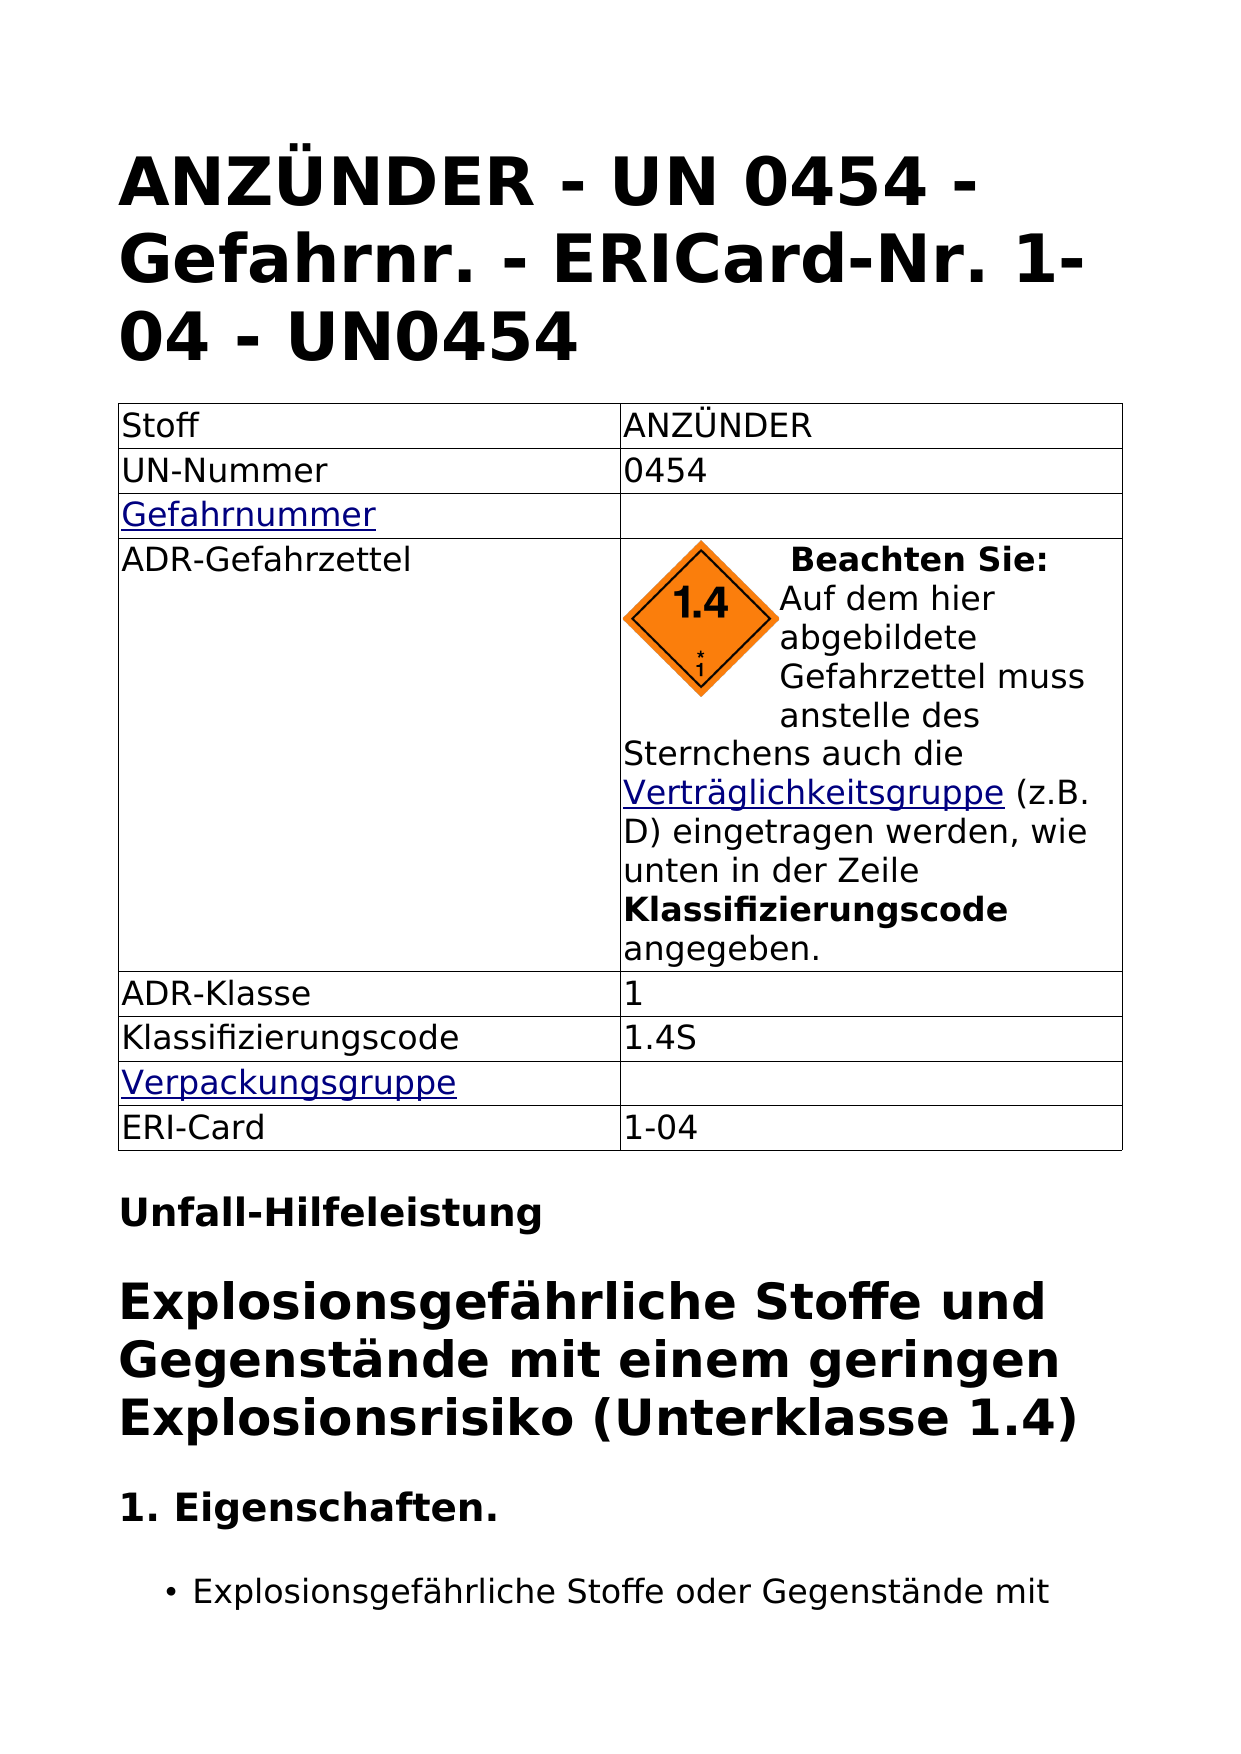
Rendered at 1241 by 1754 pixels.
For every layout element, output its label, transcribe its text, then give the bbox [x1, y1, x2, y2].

subtitle 1. Eigenschaften. [118, 1485, 1122, 1530]
table_cell ADR-Gefahrzettel [119, 539, 620, 971]
picture [622, 540, 780, 697]
table_cell 0454 [621, 449, 1122, 493]
table_cell ERI-Card [119, 1106, 620, 1150]
table_header ANZÜNDER [621, 404, 1122, 448]
table_cell UN-Nummer [119, 449, 620, 493]
table_cell Beachten Sie: Auf dem hier abgebildete Gefahrzettel muss anstelle des Sternchens auch die Verträglichkeitsgruppe (z.B. D) eingetragen werden, wie unten in der Zeile Klassifizierungscode angegeben. [621, 539, 1122, 971]
table_cell 1-04 [621, 1106, 1122, 1150]
subtitle ANZÜNDER - UN 0454 - Gefahrnr. - ERICard-Nr. 1-04 - UN0454 [118, 143, 1122, 376]
table_cell Gefahrnummer [119, 494, 620, 538]
subtitle Unfall-Hilfeleistung [118, 1190, 1122, 1235]
table_cell 1.4S [621, 1017, 1122, 1061]
table_cell ADR-Klasse [119, 972, 620, 1016]
subtitle Explosionsgefährliche Stoffe und Gegenstände mit einem geringen Explosionsrisiko (Unterklasse 1.4) [118, 1273, 1122, 1447]
table_cell [621, 494, 1122, 538]
list Explosionsgefährliche Stoffe oder Gegenstände mit [177, 1572, 1122, 1611]
table_cell [621, 1062, 1122, 1105]
table_header Stoff [119, 404, 620, 448]
table_cell Klassifizierungscode [119, 1017, 620, 1061]
table_cell 1 [621, 972, 1122, 1016]
table_cell Verpackungsgruppe [119, 1062, 620, 1105]
